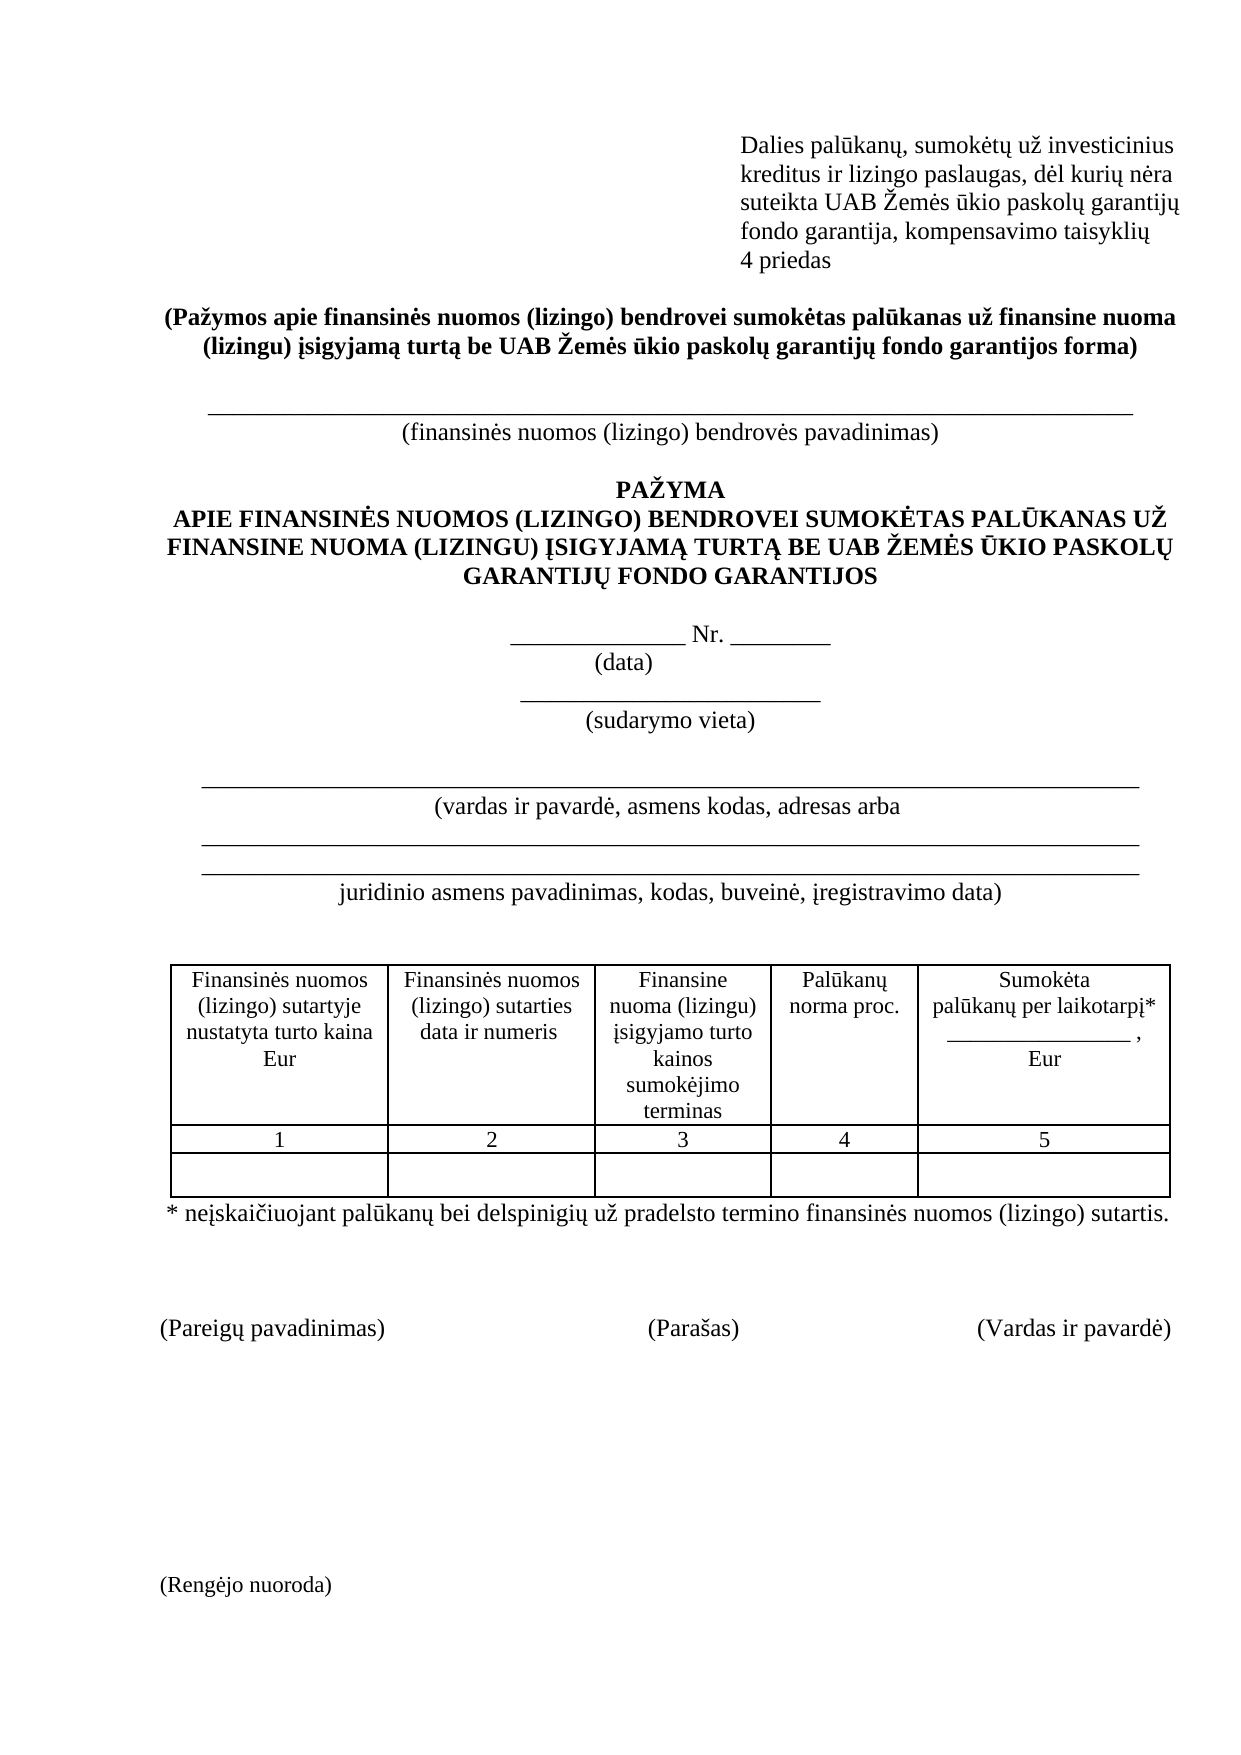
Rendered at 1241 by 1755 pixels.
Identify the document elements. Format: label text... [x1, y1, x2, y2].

text Dalies palūkanų, sumokėtų už investicinius [740, 130, 1181, 159]
table_cell 2 [389, 1126, 594, 1152]
table_cell 4 [772, 1126, 917, 1152]
text ___________________________________________________________________________ [159, 762, 1181, 791]
text PAŽYMA [159, 475, 1181, 504]
text fondo garantija, kompensavimo taisyklių [740, 216, 1181, 245]
text ______________ Nr. ________ [159, 619, 1181, 647]
text APIE FINANSINĖS NUOMOS (LIZINGO) BENDROVEI SUMOKĖTAS PALŪKANAS UŽ FINANSINE NUOMA (LIZINGU) ĮSIGYJAMĄ TURTĄ BE UAB ŽEMĖS ŪKIO PASKOLŲ GARANTIJŲ FONDO GARANTIJOS [159, 504, 1181, 590]
text (Rengėjo nuoroda) [159, 1571, 1181, 1598]
text kreditus ir lizingo paslaugas, dėl kurių nėra [740, 159, 1181, 187]
text (finansinės nuomos (lizingo) bendrovės pavadinimas) [159, 417, 1181, 446]
table_cell [596, 1154, 770, 1196]
table_header Sumokėta palūkanų per laikotarpį* ________________ , Eur [919, 966, 1169, 1124]
text (Pareigų pavadinimas) (Parašas) (Vardas ir pavardė) [159, 1313, 1181, 1341]
text 4 priedas [608, 245, 1181, 274]
table_header Finansine nuoma (lizingu) įsigyjamo turto kainos sumokėjimo terminas [596, 966, 770, 1124]
table_cell [772, 1154, 917, 1196]
table_cell [172, 1154, 387, 1196]
table_cell 1 [172, 1126, 387, 1152]
text (data) [159, 647, 1181, 676]
text juridinio asmens pavadinimas, kodas, buveinė, įregistravimo data) [159, 877, 1181, 906]
text ________________________ [159, 676, 1181, 705]
text ___________________________________________________________________________ [159, 849, 1181, 877]
text suteikta UAB Žemės ūkio paskolų garantijų [740, 187, 1181, 216]
table_header Finansinės nuomos (lizingo) sutarties data ir numeris [389, 966, 594, 1124]
text ___________________________________________________________________________ [159, 820, 1181, 849]
text * neįskaičiuojant palūkanų bei delspinigių už pradelsto termino finansinės nuomos (lizingo) sutartis. [159, 1198, 1181, 1226]
table_header Finansinės nuomos (lizingo) sutartyje nustatyta turto kaina Eur [172, 966, 387, 1124]
table_header Palūkanų norma proc. [772, 966, 917, 1124]
table_cell [919, 1154, 1169, 1196]
table_cell [389, 1154, 594, 1196]
table_cell 3 [596, 1126, 770, 1152]
text (sudarymo vieta) [159, 705, 1181, 734]
text __________________________________________________________________________ [159, 389, 1181, 417]
text (vardas ir pavardė, asmens kodas, adresas arba [159, 791, 1181, 820]
text (Pažymos apie finansinės nuomos (lizingo) bendrovei sumokėtas palūkanas už finansine nuoma (lizingu) įsigyjamą turtą be UAB Žemės ūkio paskolų garantijų fondo garantijos forma) [159, 302, 1181, 360]
table_cell 5 [919, 1126, 1169, 1152]
